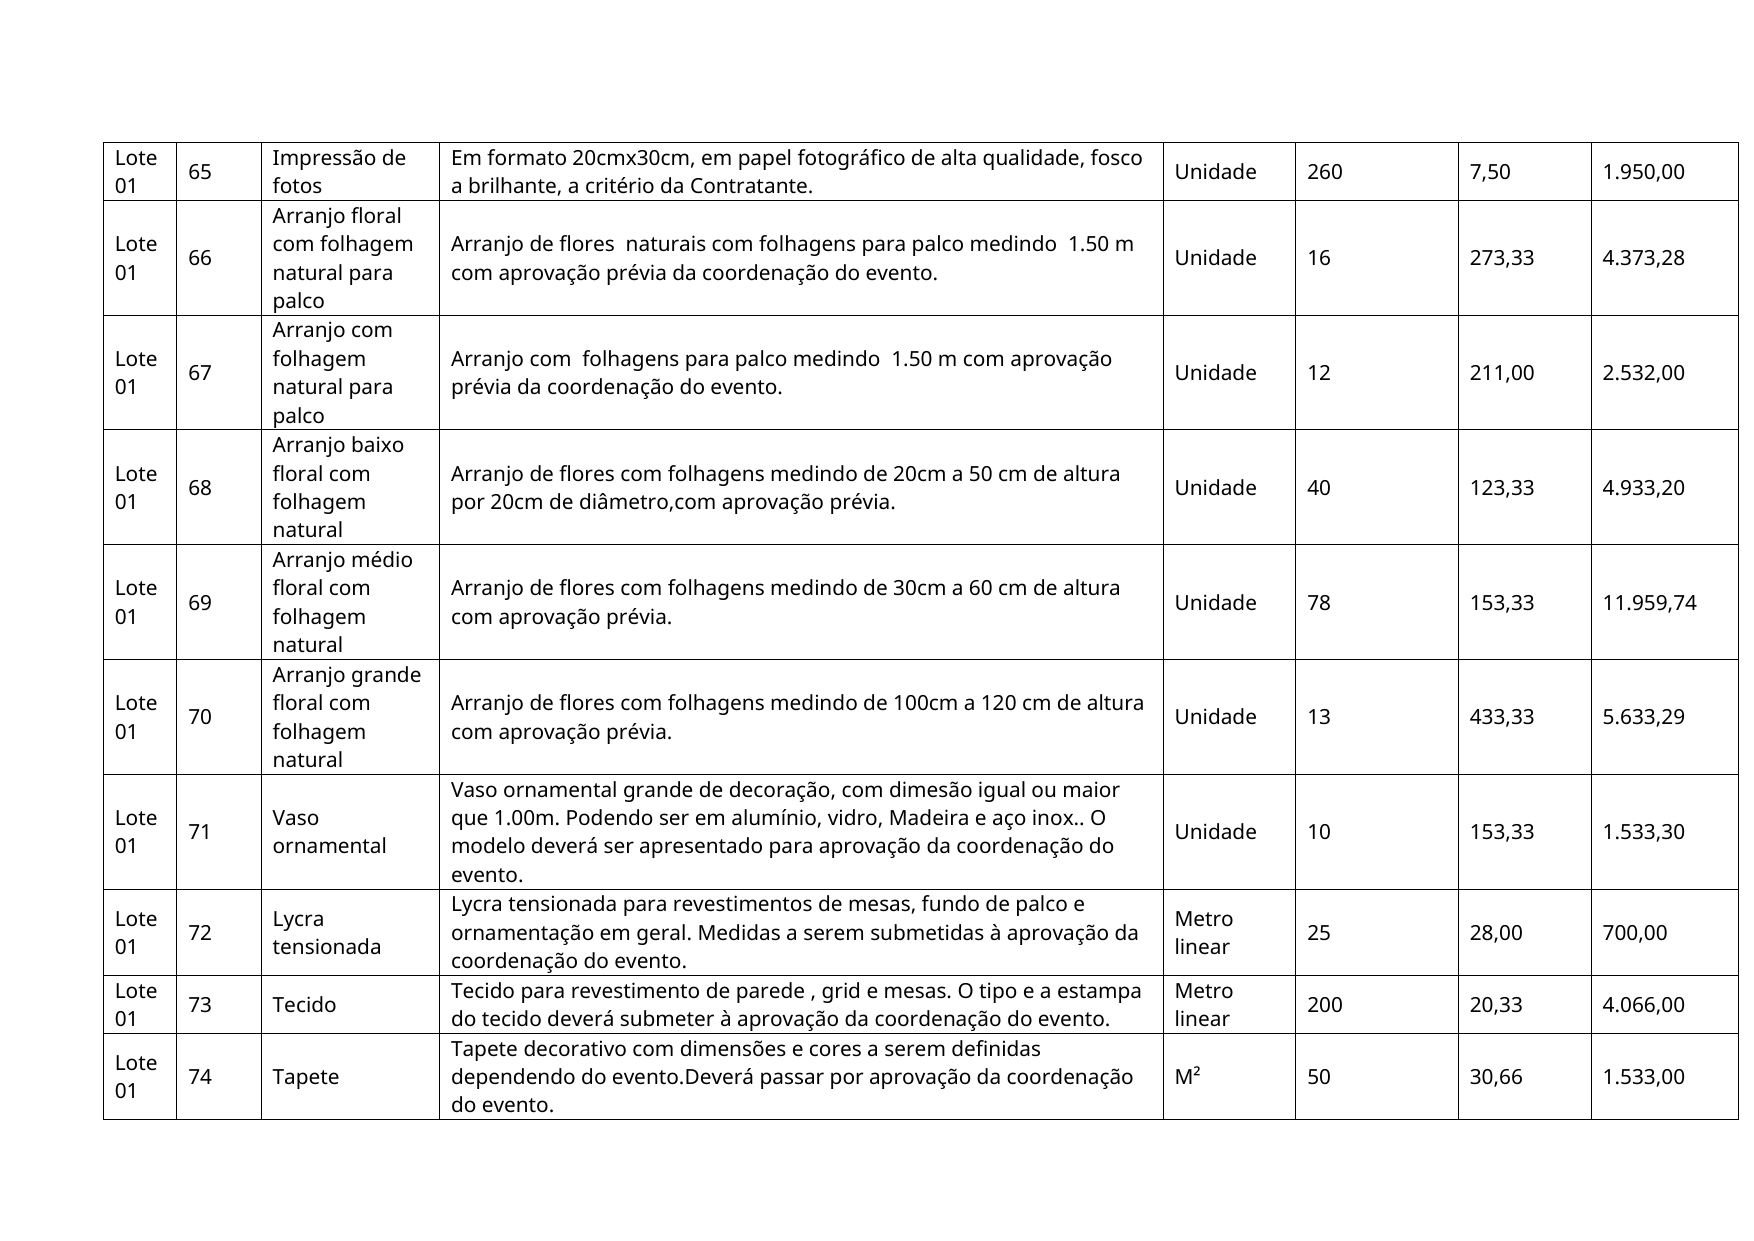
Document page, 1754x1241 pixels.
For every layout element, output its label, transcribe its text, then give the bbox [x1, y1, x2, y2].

table_cell Unidade [1164, 143, 1295, 200]
table_cell Em formato 20cmx30cm, em papel fotográfico de alta qualidade, fosco a brilhante, a critério da Contratante. [440, 143, 1163, 200]
table_cell Tapete decorativo com dimensões e cores a serem definidas dependendo do evento.Deverá passar por aprovação da coordenação do evento. [440, 1034, 1163, 1119]
table_cell 16 [1296, 201, 1458, 314]
table_cell Lote 01 [104, 201, 176, 314]
table_cell Metro linear [1164, 976, 1295, 1033]
table_cell 72 [177, 890, 261, 975]
table_cell Lycra tensionada para revestimentos de mesas, fundo de palco e ornamentação em geral. Medidas a serem submetidas à aprovação da coordenação do evento. [440, 890, 1163, 975]
table_cell 260 [1296, 143, 1458, 200]
table_cell 30,66 [1459, 1034, 1591, 1119]
table_cell Arranjo baixo floral com folhagem natural [262, 430, 439, 544]
table_cell Arranjo de flores naturais com folhagens para palco medindo 1.50 m com aprovação prévia da coordenação do evento. [440, 201, 1163, 314]
table_cell Lote 01 [104, 143, 176, 200]
table_cell Lote 01 [104, 976, 176, 1033]
table_cell 25 [1296, 890, 1458, 975]
table_cell Arranjo com folhagens para palco medindo 1.50 m com aprovação prévia da coordenação do evento. [440, 316, 1163, 429]
table_cell Unidade [1164, 430, 1295, 544]
table_cell 70 [177, 660, 261, 774]
table_cell 20,33 [1459, 976, 1591, 1033]
table_cell 5.633,29 [1592, 660, 1738, 774]
table_cell Unidade [1164, 201, 1295, 314]
table_cell Arranjo com folhagem natural para palco [262, 316, 439, 429]
table_cell Lote 01 [104, 545, 176, 659]
table_cell Arranjo de flores com folhagens medindo de 30cm a 60 cm de altura com aprovação prévia. [440, 545, 1163, 659]
table_cell 73 [177, 976, 261, 1033]
table_cell Tapete [262, 1034, 439, 1119]
table_cell Arranjo grande floral com folhagem natural [262, 660, 439, 774]
table_cell Lote 01 [104, 775, 176, 888]
table_cell Lote 01 [104, 890, 176, 975]
table_cell Vaso ornamental [262, 775, 439, 888]
table_cell 4.066,00 [1592, 976, 1738, 1033]
table_cell 71 [177, 775, 261, 888]
table_cell Unidade [1164, 545, 1295, 659]
table_cell Unidade [1164, 316, 1295, 429]
table_cell 10 [1296, 775, 1458, 888]
table_cell Lote 01 [104, 660, 176, 774]
table_cell 153,33 [1459, 545, 1591, 659]
table_cell 12 [1296, 316, 1458, 429]
table_cell Vaso ornamental grande de decoração, com dimesão igual ou maior que 1.00m. Podendo ser em alumínio, vidro, Madeira e aço inox.. O modelo deverá ser apresentado para aprovação da coordenação do evento. [440, 775, 1163, 888]
table_cell 13 [1296, 660, 1458, 774]
table_cell Lote 01 [104, 1034, 176, 1119]
table_cell 11.959,74 [1592, 545, 1738, 659]
table_cell 50 [1296, 1034, 1458, 1119]
table_cell 7,50 [1459, 143, 1591, 200]
table_cell M² [1164, 1034, 1295, 1119]
table_cell Arranjo de flores com folhagens medindo de 100cm a 120 cm de altura com aprovação prévia. [440, 660, 1163, 774]
table_cell 273,33 [1459, 201, 1591, 314]
table_cell 74 [177, 1034, 261, 1119]
table_cell 1.533,30 [1592, 775, 1738, 888]
table_cell 123,33 [1459, 430, 1591, 544]
table_cell Lote 01 [104, 316, 176, 429]
table_cell Impressão de fotos [262, 143, 439, 200]
table_cell Unidade [1164, 660, 1295, 774]
table_cell Lycra tensionada [262, 890, 439, 975]
table_cell 2.532,00 [1592, 316, 1738, 429]
table_cell 211,00 [1459, 316, 1591, 429]
table_cell Arranjo médio floral com folhagem natural [262, 545, 439, 659]
table_cell 69 [177, 545, 261, 659]
table_cell Arranjo de flores com folhagens medindo de 20cm a 50 cm de altura por 20cm de diâmetro,com aprovação prévia. [440, 430, 1163, 544]
table_cell 68 [177, 430, 261, 544]
table_cell 200 [1296, 976, 1458, 1033]
table_cell Tecido [262, 976, 439, 1033]
table_cell 4.373,28 [1592, 201, 1738, 314]
table_cell 433,33 [1459, 660, 1591, 774]
table_cell 28,00 [1459, 890, 1591, 975]
table_cell 1.950,00 [1592, 143, 1738, 200]
table_cell Arranjo floral com folhagem natural para palco [262, 201, 439, 314]
table_cell 66 [177, 201, 261, 314]
table_cell Tecido para revestimento de parede , grid e mesas. O tipo e a estampa do tecido deverá submeter à aprovação da coordenação do evento. [440, 976, 1163, 1033]
table_cell Lote 01 [104, 430, 176, 544]
table_cell 78 [1296, 545, 1458, 659]
table_cell 153,33 [1459, 775, 1591, 888]
table_cell Unidade [1164, 775, 1295, 888]
table_cell 67 [177, 316, 261, 429]
table_cell 4.933,20 [1592, 430, 1738, 544]
table_cell 40 [1296, 430, 1458, 544]
table_cell 1.533,00 [1592, 1034, 1738, 1119]
table_cell Metro linear [1164, 890, 1295, 975]
table_cell 65 [177, 143, 261, 200]
table_cell 700,00 [1592, 890, 1738, 975]
